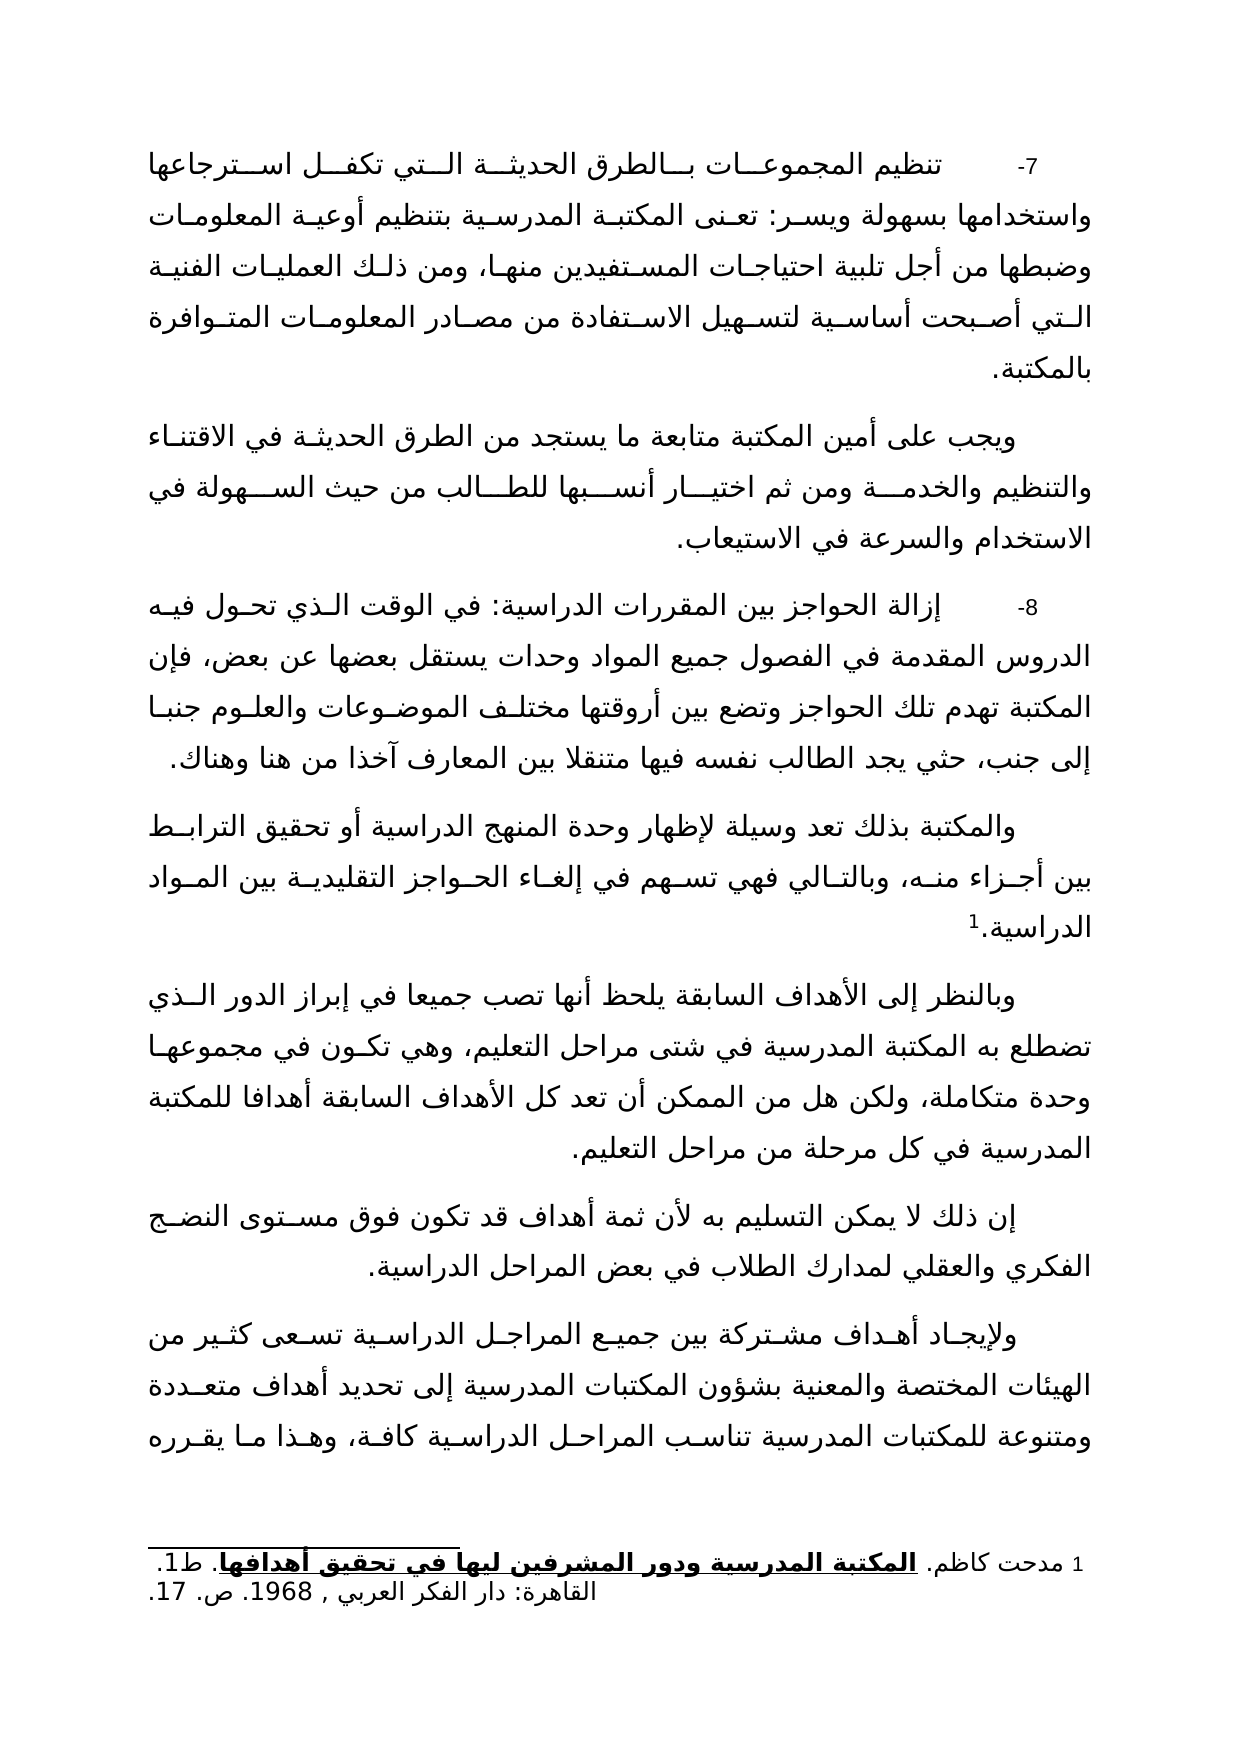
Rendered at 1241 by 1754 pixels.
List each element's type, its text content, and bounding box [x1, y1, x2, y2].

text وبالنظر إلى الأهداف السابقة يلحظ أنها تصب جميعا في إبراز الدور الذي تضطلع به المكتبة المدرسية في شتى مراحل التعليم، وهي تكون في مجموعها وحدة متكاملة، ولكن هل من الممكن أن تعد كل الأهداف السابقة أهدافا للمكتبة المدرسية في كل مرحلة من مراحل التعليم. [148, 978, 1093, 1165]
list إزالة الحواجز بين المقررات الدراسية: في الوقت الذي تحول فيه الدروس المقدمة في الفصول جميع المواد وحدات يستقل بعضها عن بعض، فإن المكتبة تهدم تلك الحواجز وتضع بين أروقتها مختلف الموضوعات والعلوم جنبا إلى جنب، حثي يجد الطالب نفسه فيها متنقلا بين المعارف آخذا من هنا وهناك. [148, 588, 1093, 775]
text مدحت كاظم. المكتبة المدرسية ودور المشرفين ليها في تحقيق أهدافها. ط1. القاهرة: دار الفكر العربي , 1968. ص. 17. [148, 1548, 1092, 1606]
text ويجب على أمين المكتبة متابعة ما يستجد من الطرق الحديثة في الاقتناء والتنظيم والخدمة ومن ثم اختيار أنسبها للطالب من حيث السهولة في الاستخدام والسرعة في الاستيعاب. [148, 419, 1092, 555]
text إن ذلك لا يمكن التسليم به لأن ثمة أهداف قد تكون فوق مستوى النضج الفكري والعقلي لمدارك الطلاب في بعض المراحل الدراسية. [148, 1199, 1093, 1284]
text ولإيجاد أهداف مشتركة بين جميع المراجل الدراسية تسعى كثير من الهيئات المختصة والمعنية بشؤون المكتبات المدرسية إلى تحديد أهداف متعددة ومتنوعة للمكتبات المدرسية تناسب المراحل الدراسية كافة، وهذا ما يقرره حافظ فرج أحمد حيث يسوق بعض الأهداف المتفق عليها بين العاملين في المكتبات المدرسية وهي ما يلي: [148, 1317, 1093, 1453]
text والمكتبة بذلك تعد وسيلة لإظهار وحدة المنهج الدراسية أو تحقيق الترابط بين أجزاء منه، وبالتالي فهي تسهم في إلغاء الحواجز التقليدية بين المواد الدراسية. [148, 809, 1093, 945]
list تنظيم المجموعات بالطرق الحديثة التي تكفل استرجاعها واستخدامها بسهولة ويسر: تعنى المكتبة المدرسية بتنظيم أوعية المعلومات وضبطها من أجل تلبية احتياجات المستفيدين منها، ومن ذلك العمليات الفنية التي أصبحت أساسية لتسهيل الاستفادة من مصادر المعلومات المتوافرة بالمكتبة. [148, 148, 1093, 385]
